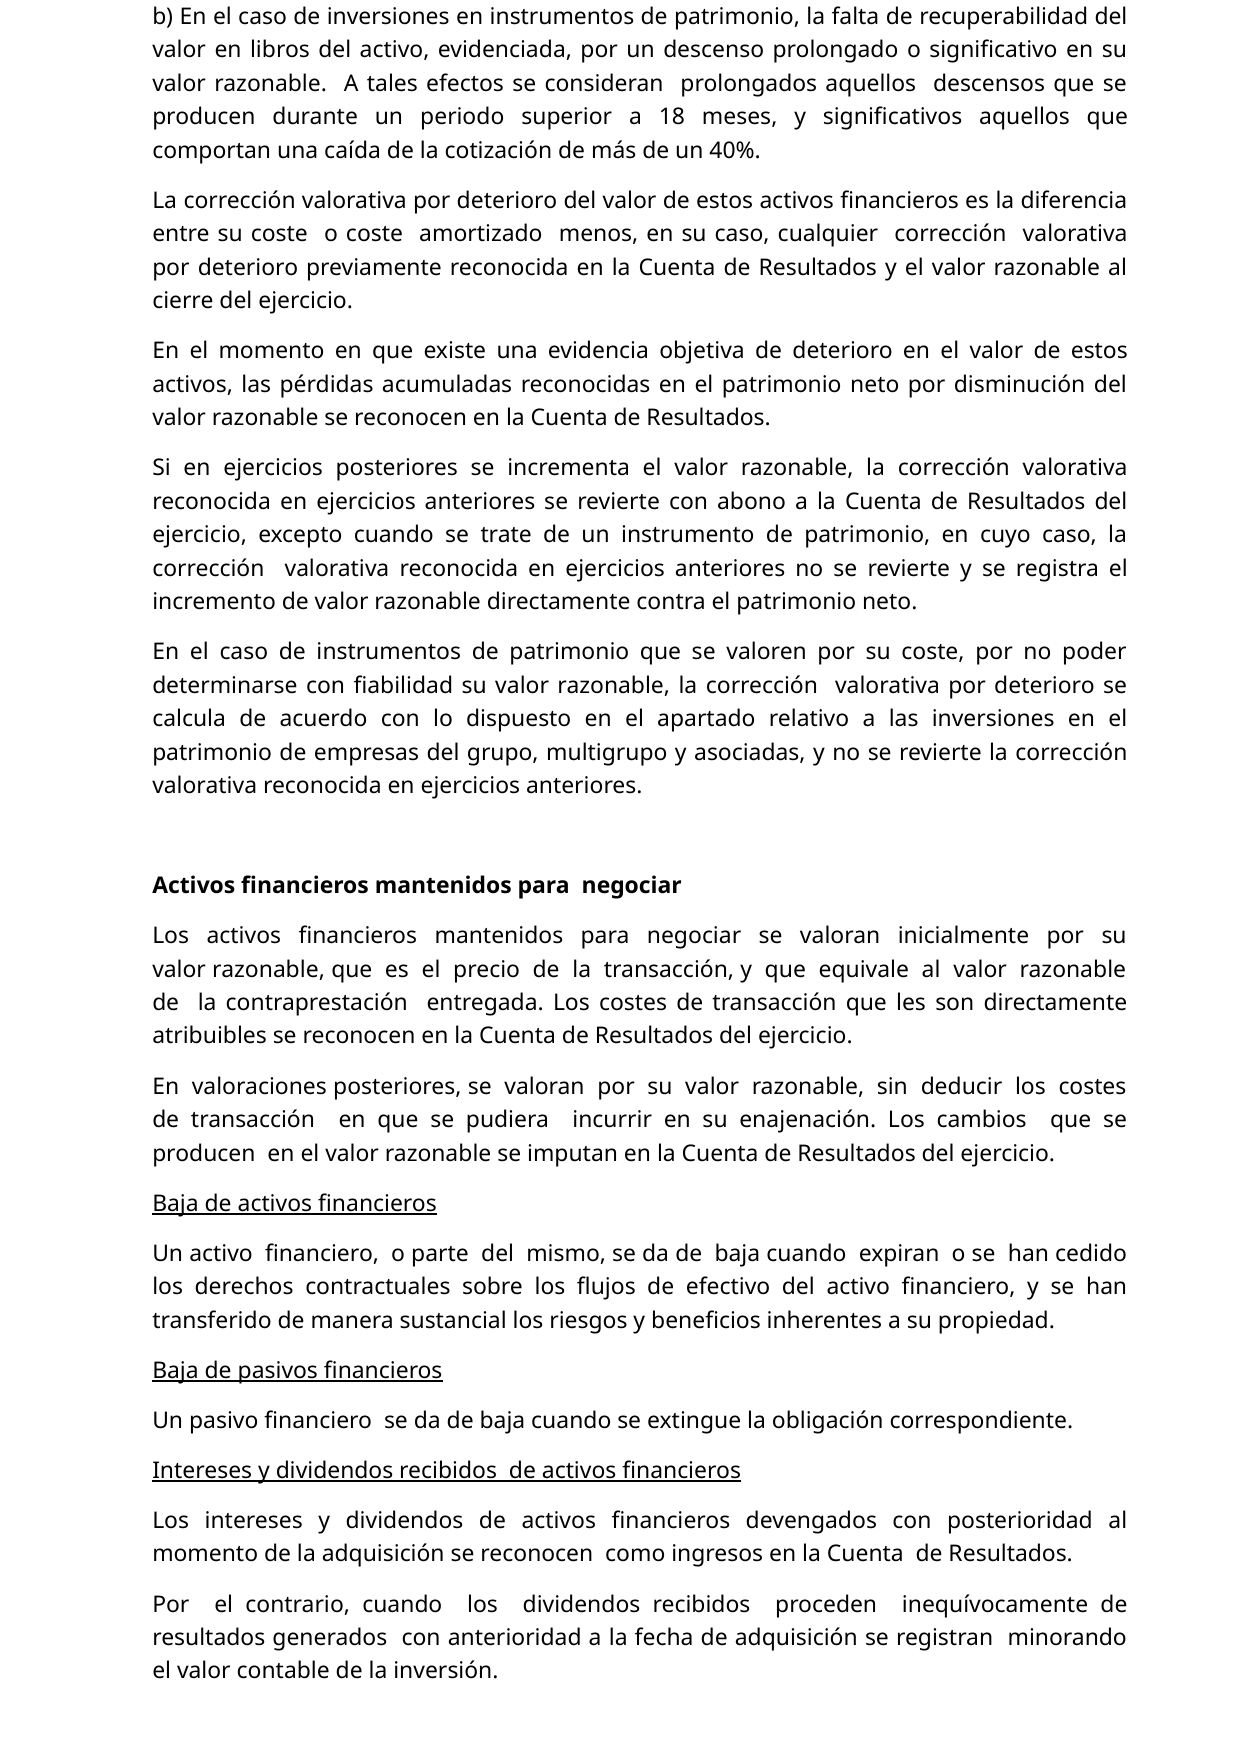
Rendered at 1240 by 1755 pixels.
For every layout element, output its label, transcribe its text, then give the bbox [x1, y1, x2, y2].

text b) En el caso de inversiones en instrumentos de patrimonio, la falta de recuperabilidad del valor en libros del activo, evidenciada, por un descenso prolongado o significativo en su valor razonable. A tales efectos se consideran prolongados aquellos descensos que se producen durante un periodo superior a 18 meses, y significativos aquellos que comportan una caída de la cotización de más de un 40%. [152, 0, 1129, 165]
text Los activos financieros mantenidos para negociar se valoran inicialmente por su valor razonable, que es el precio de la transacción, y que equivale al valor razonable de la contraprestación entregada. Los costes de transacción que les son directamente atribuibles se reconocen en la Cuenta de Resultados del ejercicio. [152, 919, 1129, 1051]
text Un activo financiero, o parte del mismo, se da de baja cuando expiran o se han cedido los derechos contractuales sobre los flujos de efectivo del activo financiero, y se han transferido de manera sustancial los riesgos y beneficios inherentes a su propiedad. [152, 1237, 1129, 1335]
text En el caso de instrumentos de patrimonio que se valoren por su coste, por no poder determinarse con fiabilidad su valor razonable, la corrección valorativa por deterioro se calcula de acuerdo con lo dispuesto en el apartado relativo a las inversiones en el patrimonio de empresas del grupo, multigrupo y asociadas, y no se revierte la corrección valorativa reconocida en ejercicios anteriores. [152, 635, 1129, 800]
text Baja de activos financieros [152, 1187, 1129, 1218]
text Un pasivo financiero se da de baja cuando se extingue la obligación correspondiente. [152, 1404, 1129, 1435]
text La corrección valorativa por deterioro del valor de estos activos financieros es la diferencia entre su coste o coste amortizado menos, en su caso, cualquier corrección valorativa por deterioro previamente reconocida en la Cuenta de Resultados y el valor razonable al cierre del ejercicio. [152, 184, 1129, 315]
text En valoraciones posteriores, se valoran por su valor razonable, sin deducir los costes de transacción en que se pudiera incurrir en su enajenación. Los cambios que se producen en el valor razonable se imputan en la Cuenta de Resultados del ejercicio. [152, 1069, 1129, 1168]
text Intereses y dividendos recibidos de activos financieros [152, 1454, 1129, 1485]
text En el momento en que existe una evidencia objetiva de deterioro en el valor de estos activos, las pérdidas acumuladas reconocidas en el patrimonio neto por disminución del valor razonable se reconocen en la Cuenta de Resultados. [152, 334, 1129, 432]
text Los intereses y dividendos de activos financieros devengados con posterioridad al momento de la adquisición se reconocen como ingresos en la Cuenta de Resultados. [152, 1504, 1129, 1569]
text Si en ejercicios posteriores se incrementa el valor razonable, la corrección valorativa reconocida en ejercicios anteriores se revierte con abono a la Cuenta de Resultados del ejercicio, excepto cuando se trate de un instrumento de patrimonio, en cuyo caso, la corrección valorativa reconocida en ejercicios anteriores no se revierte y se registra el incremento de valor razonable directamente contra el patrimonio neto. [152, 451, 1129, 616]
text Por el contrario, cuando los dividendos recibidos proceden inequívocamente de resultados generados con anterioridad a la fecha de adquisición se registran minorando el valor contable de la inversión. [152, 1587, 1129, 1686]
text Baja de pasivos financieros [152, 1354, 1129, 1385]
text Activos financieros mantenidos para negociar [152, 869, 1129, 900]
